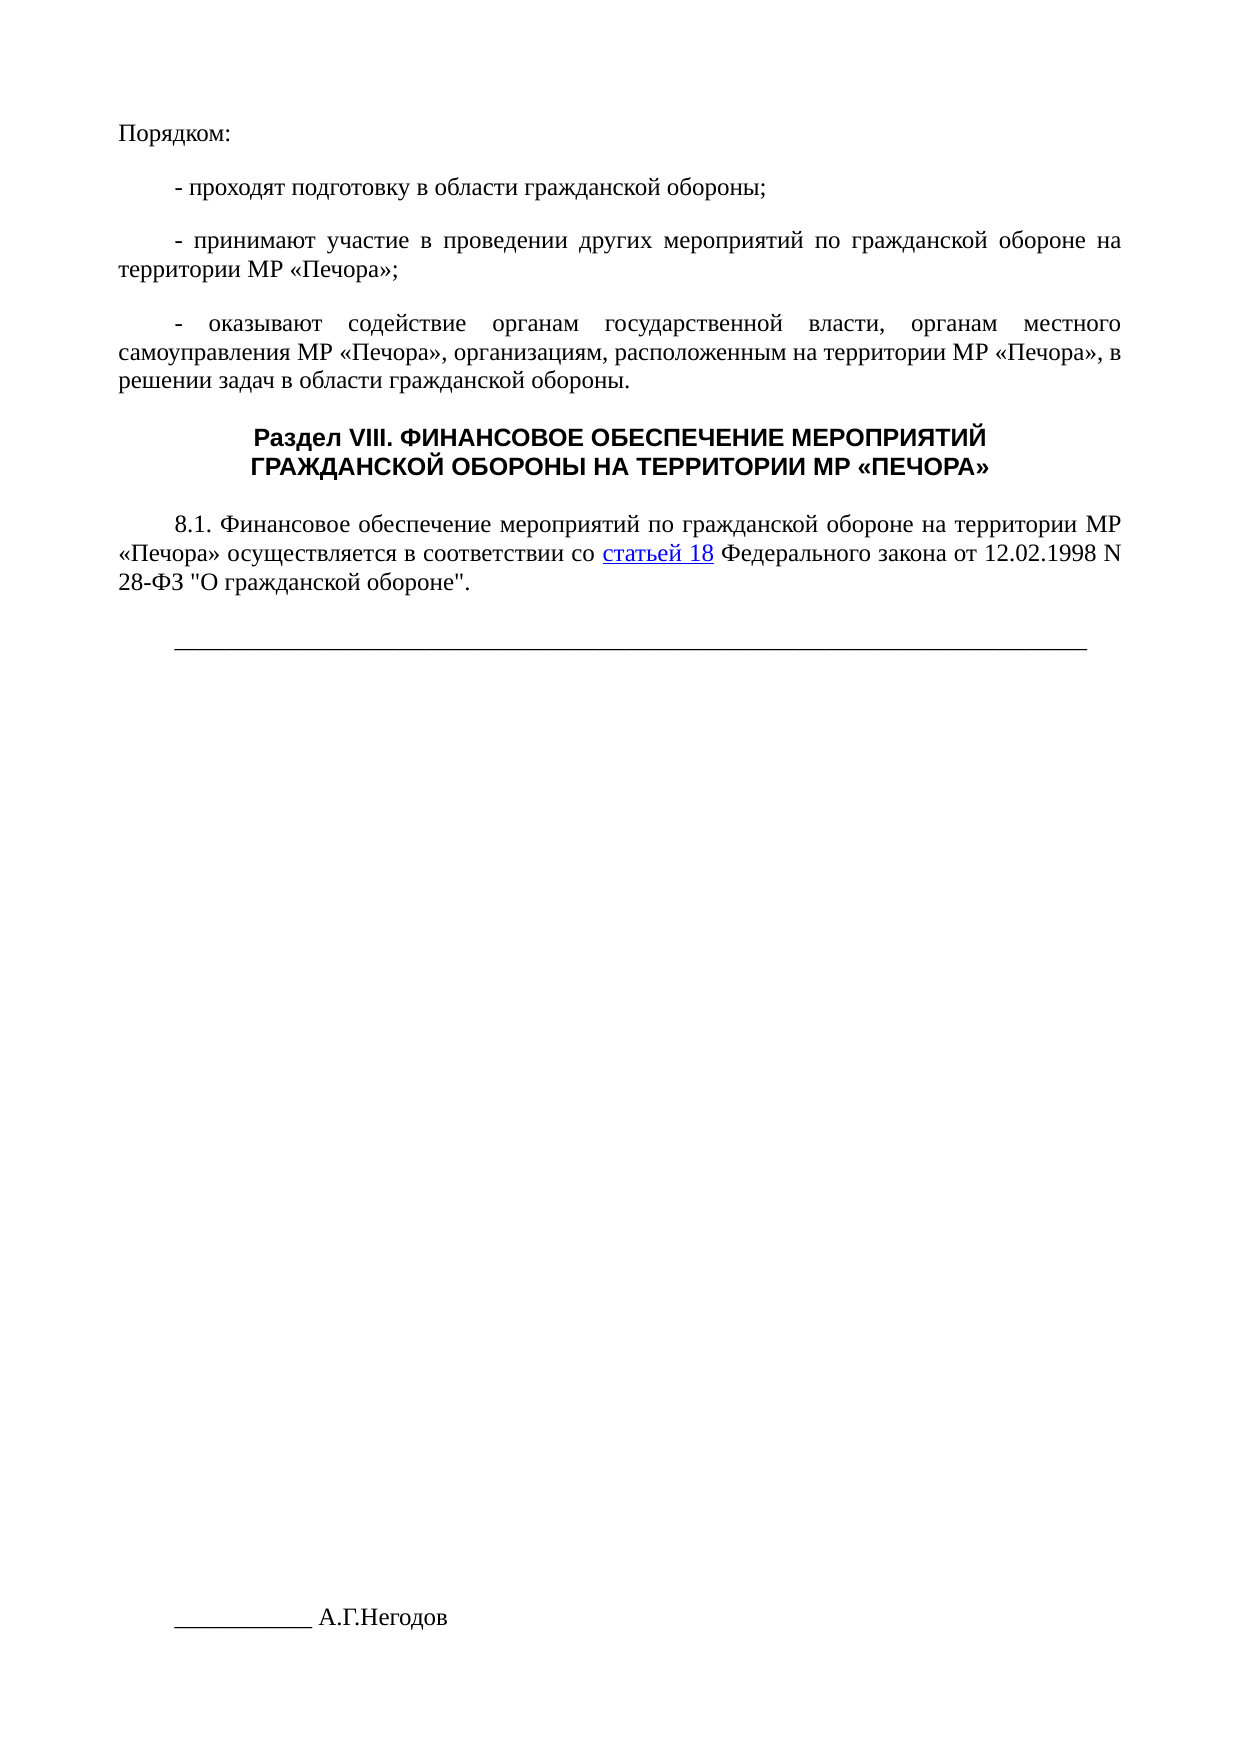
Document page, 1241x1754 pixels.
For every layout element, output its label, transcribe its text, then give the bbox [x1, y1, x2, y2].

text ___________ А.Г.Негодов [118, 1602, 1122, 1631]
text Порядком: [118, 118, 1122, 147]
title Раздел VIII. ФИНАНСОВОЕ ОБЕСПЕЧЕНИЕ МЕРОПРИЯТИЙ [118, 423, 1122, 452]
title ГРАЖДАНСКОЙ ОБОРОНЫ НА ТЕРРИТОРИИ МР «ПЕЧОРА» [118, 452, 1122, 481]
text - принимают участие в проведении других мероприятий по гражданской обороне на территории МР «Печора»; [118, 226, 1122, 283]
text 8.1. Финансовое обеспечение мероприятий по гражданской обороне на территории МР «Печора» осуществляется в соответствии со статьей 18 Федерального закона от 12.02.1998 N 28-ФЗ "О гражданской обороне". [118, 509, 1122, 596]
text - оказывают содействие органам государственной власти, органам местного самоуправления МР «Печора», организациям, расположенным на территории МР «Печора», в решении задач в области гражданской обороны. [118, 308, 1122, 394]
text - проходят подготовку в области гражданской обороны; [118, 172, 1122, 201]
text _________________________________________________________________________ [118, 624, 1122, 653]
